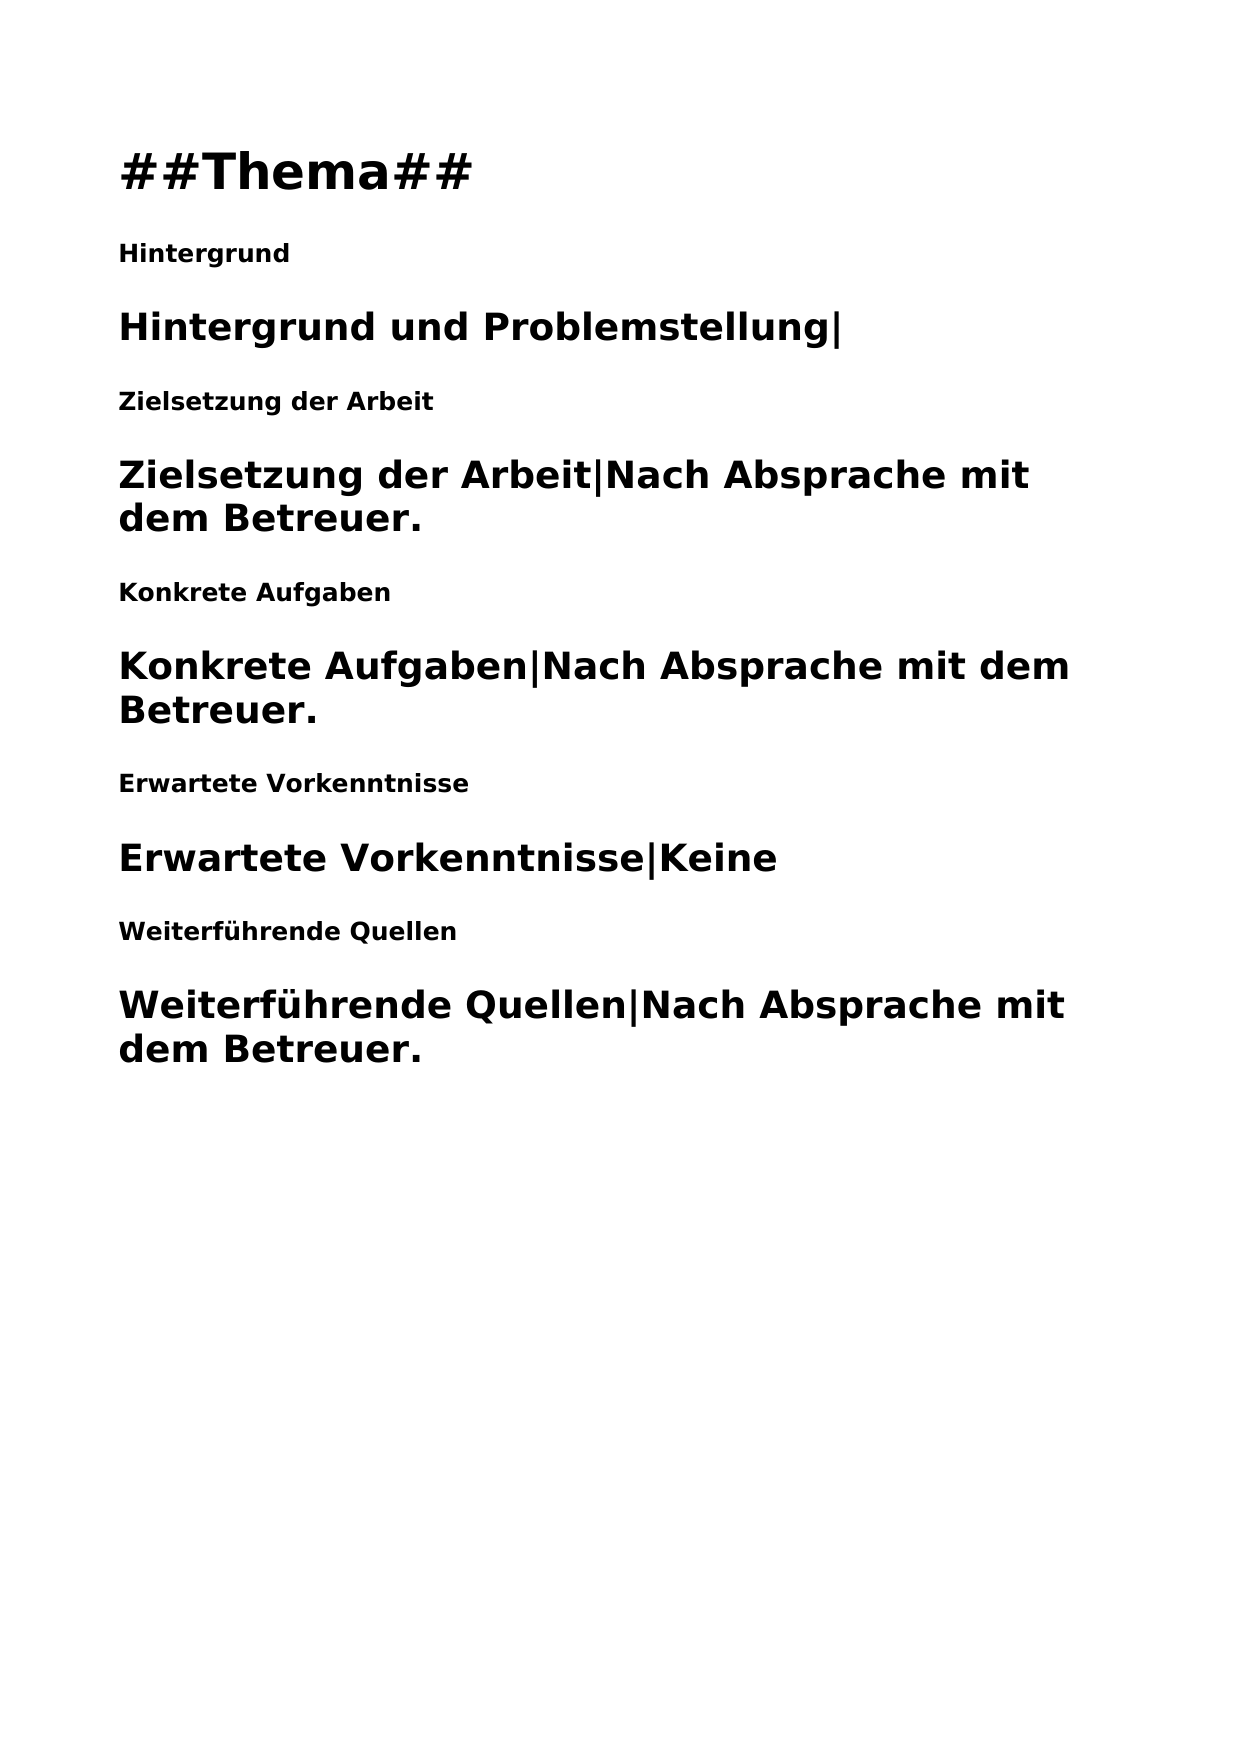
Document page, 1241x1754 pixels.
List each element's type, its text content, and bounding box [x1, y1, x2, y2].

subtitle Erwartete Vorkenntnisse|Keine [118, 836, 1122, 880]
subtitle Zielsetzung der Arbeit|Nach Absprache mit dem Betreuer. [118, 453, 1122, 541]
subtitle Hintergrund [118, 239, 1122, 268]
subtitle Erwartete Vorkenntnisse [118, 769, 1122, 799]
subtitle Konkrete Aufgaben|Nach Absprache mit dem Betreuer. [118, 645, 1122, 732]
subtitle Weiterführende Quellen [118, 917, 1122, 947]
subtitle Zielsetzung der Arbeit [118, 387, 1122, 416]
subtitle ##Thema## [118, 143, 1122, 201]
subtitle Weiterführende Quellen|Nach Absprache mit dem Betreuer. [118, 984, 1122, 1071]
subtitle Hintergrund und Problemstellung| [118, 306, 1122, 349]
subtitle Konkrete Aufgaben [118, 578, 1122, 607]
